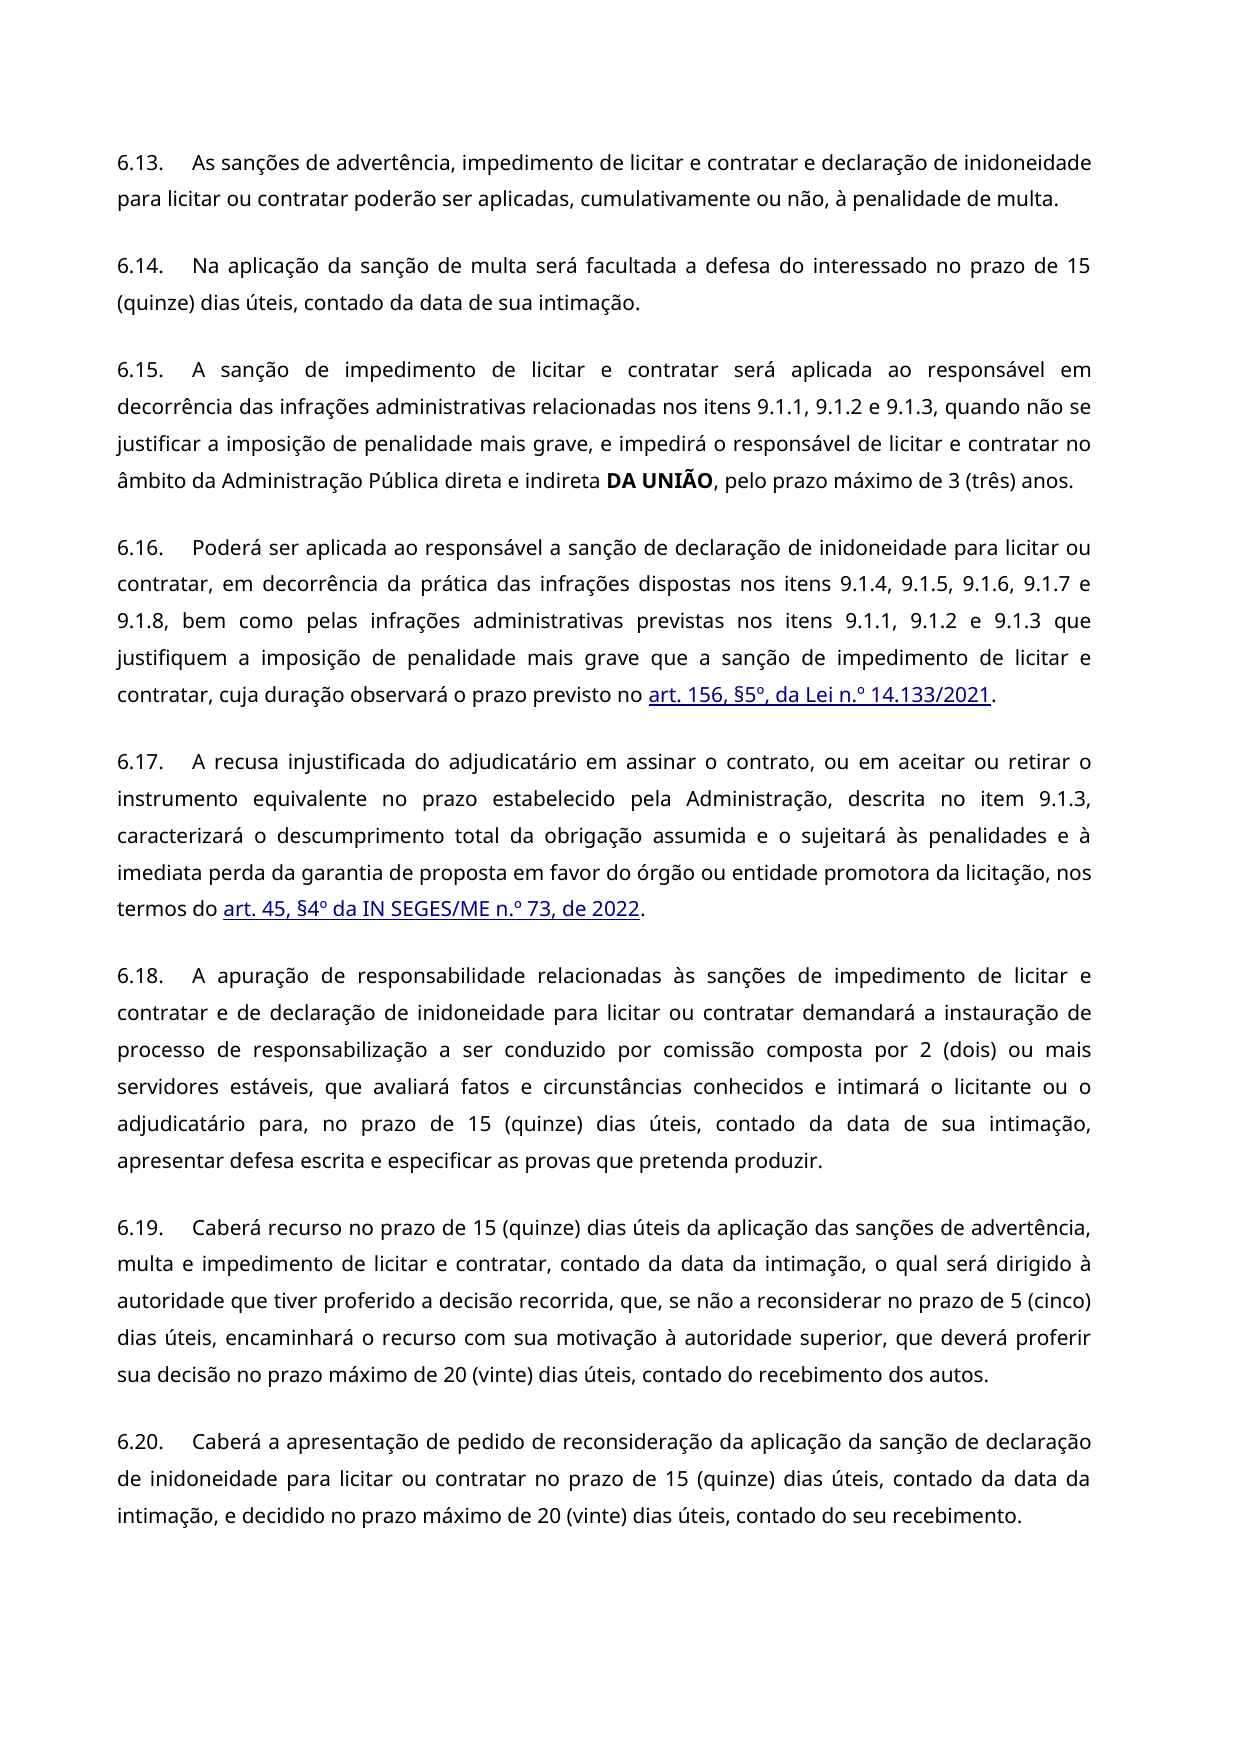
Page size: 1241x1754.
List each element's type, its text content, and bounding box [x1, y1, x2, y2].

list A recusa injustificada do adjudicatário em assinar o contrato, ou em aceitar ou retirar o instrumento equivalente no prazo estabelecido pela Administração, descrita no item 9.1.3, caracterizará o descumprimento total da obrigação assumida e o sujeitará às penalidades e à imediata perda da garantia de proposta em favor do órgão ou entidade promotora da licitação, nos termos do art. 45, §4º da IN SEGES/ME n.º 73, de 2022. [117, 747, 1093, 923]
list Na aplicação da sanção de multa será facultada a defesa do interessado no prazo de 15 (quinze) dias úteis, contado da data de sua intimação. [117, 251, 1093, 317]
list A sanção de impedimento de licitar e contratar será aplicada ao responsável em decorrência das infrações administrativas relacionadas nos itens 9.1.1, 9.1.2 e 9.1.3, quando não se justificar a imposição de penalidade mais grave, e impedirá o responsável de licitar e contratar no âmbito da Administração Pública direta e indireta DA UNIÃO, pelo prazo máximo de 3 (três) anos. [117, 355, 1093, 494]
list Poderá ser aplicada ao responsável a sanção de declaração de inidoneidade para licitar ou contratar, em decorrência da prática das infrações dispostas nos itens 9.1.4, 9.1.5, 9.1.6, 9.1.7 e 9.1.8, bem como pelas infrações administrativas previstas nos itens 9.1.1, 9.1.2 e 9.1.3 que justifiquem a imposição de penalidade mais grave que a sanção de impedimento de licitar e contratar, cuja duração observará o prazo previsto no art. 156, §5º, da Lei n.º 14.133/2021. [117, 533, 1093, 709]
list As sanções de advertência, impedimento de licitar e contratar e declaração de inidoneidade para licitar ou contratar poderão ser aplicadas, cumulativamente ou não, à penalidade de multa. [117, 148, 1093, 213]
list Caberá recurso no prazo de 15 (quinze) dias úteis da aplicação das sanções de advertência, multa e impedimento de licitar e contratar, contado da data da intimação, o qual será dirigido à autoridade que tiver proferido a decisão recorrida, que, se não a reconsiderar no prazo de 5 (cinco) dias úteis, encaminhará o recurso com sua motivação à autoridade superior, que deverá proferir sua decisão no prazo máximo de 20 (vinte) dias úteis, contado do recebimento dos autos. [117, 1213, 1093, 1389]
list Caberá a apresentação de pedido de reconsideração da aplicação da sanção de declaração de inidoneidade para licitar ou contratar no prazo de 15 (quinze) dias úteis, contado da data da intimação, e decidido no prazo máximo de 20 (vinte) dias úteis, contado do seu recebimento. [117, 1427, 1093, 1529]
list A apuração de responsabilidade relacionadas às sanções de impedimento de licitar e contratar e de declaração de inidoneidade para licitar ou contratar demandará a instauração de processo de responsabilização a ser conduzido por comissão composta por 2 (dois) ou mais servidores estáveis, que avaliará fatos e circunstâncias conhecidos e intimará o licitante ou o adjudicatário para, no prazo de 15 (quinze) dias úteis, contado da data de sua intimação, apresentar defesa escrita e especificar as provas que pretenda produzir. [117, 961, 1093, 1174]
